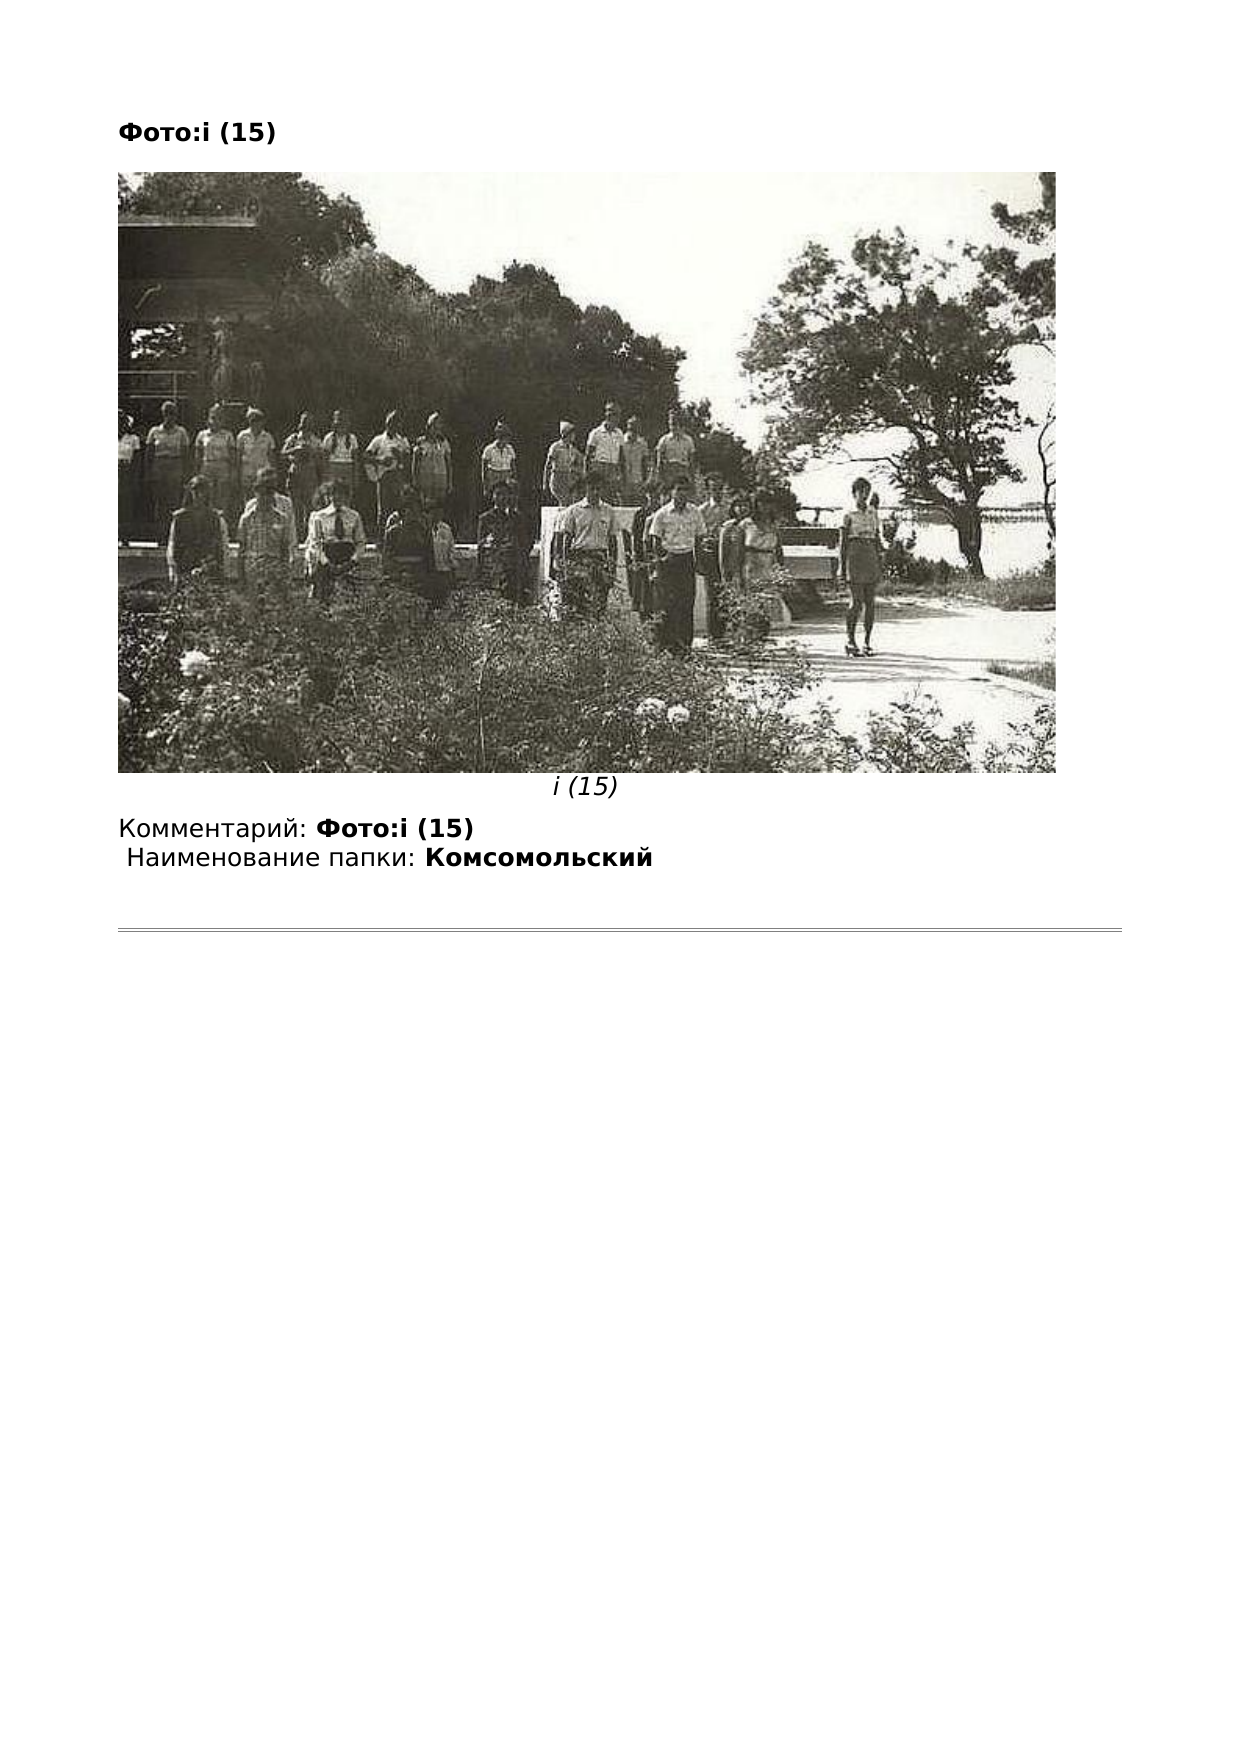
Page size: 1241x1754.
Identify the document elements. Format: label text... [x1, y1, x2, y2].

subtitle Фото:i (15) [118, 118, 1122, 147]
picture [118, 172, 1056, 773]
text i (15) [118, 773, 1056, 801]
text Комментарий: Фото:i (15) Наименование папки: Комсомольский [118, 814, 1122, 901]
